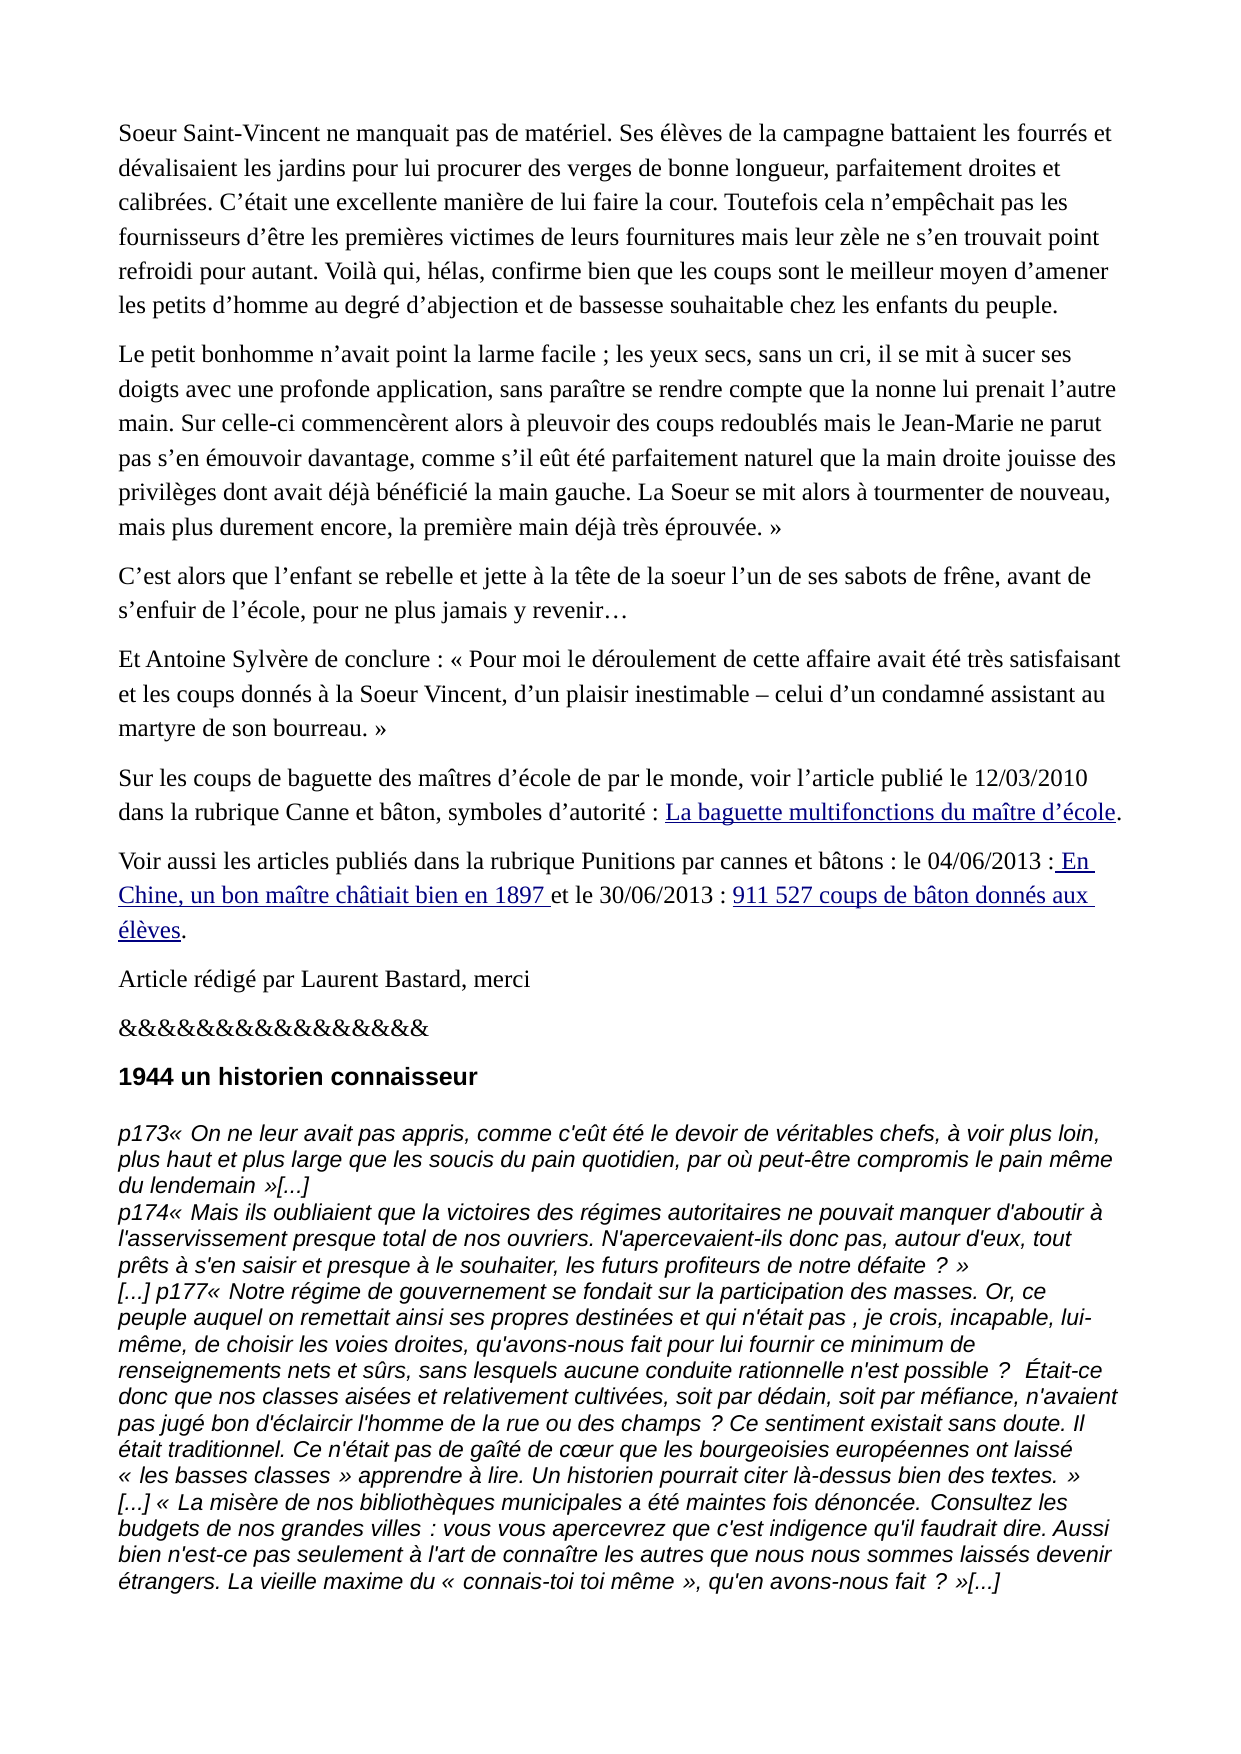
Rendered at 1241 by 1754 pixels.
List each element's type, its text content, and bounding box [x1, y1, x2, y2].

text p174« Mais ils oubliaient que la victoires des régimes autoritaires ne pouvait manquer d'aboutir à l'asservissement presque total de nos ouvriers. N'apercevaient-ils donc pas, autour d'eux, tout prêts à s'en saisir et presque à le souhaiter, les futurs profiteurs de notre défaite ? » [118, 1199, 1122, 1278]
text 1944 un historien connaisseur [118, 1062, 1122, 1091]
text [...] p177« Notre régime de gouvernement se fondait sur la participation des masses. Or, ce peuple auquel on remettait ainsi ses propres destinées et qui n'était pas , je crois, incapable, lui-même, de choisir les voies droites, qu'avons-nous fait pour lui fournir ce minimum de renseignements nets et sûrs, sans lesquels aucune conduite rationnelle n'est possible ? Était-ce donc que nos classes aisées et relativement cultivées, soit par dédain, soit par méfiance, n'avaient pas jugé bon d'éclaircir l'homme de la rue ou des champs ? Ce sentiment existait sans doute. Il était traditionnel. Ce n'était pas de gaîté de cœur que les bourgeoisies européennes ont laissé « les basses classes » apprendre à lire. Un historien pourrait citer là-dessus bien des textes. » [118, 1278, 1122, 1489]
text C’est alors que l’enfant se rebelle et jette à la tête de la soeur l’un de ses sabots de frêne, avant de s’enfuir de l’école, pour ne plus jamais y revenir… [118, 561, 1122, 624]
text p173« On ne leur avait pas appris, comme c'eût été le devoir de véritables chefs, à voir plus loin, plus haut et plus large que les soucis du pain quotidien, par où peut-être compromis le pain même du lendemain »[...] [118, 1120, 1122, 1199]
text [...] « La misère de nos bibliothèques municipales a été maintes fois dénoncée. Consultez les budgets de nos grandes villes : vous vous apercevrez que c'est indigence qu'il faudrait dire. Aussi bien n'est-ce pas seulement à l'art de connaître les autres que nous nous sommes laissés devenir étrangers. La vieille maxime du « connais-toi toi même », qu'en avons-nous fait ? »[...] [118, 1489, 1122, 1594]
text Le petit bonhomme n’avait point la larme facile ; les yeux secs, sans un cri, il se mit à sucer ses doigts avec une profonde application, sans paraître se rendre compte que la nonne lui prenait l’autre main. Sur celle-ci commencèrent alors à pleuvoir des coups redoublés mais le Jean-Marie ne parut pas s’en émouvoir davantage, comme s’il eût été parfaitement naturel que la main droite jouisse des privilèges dont avait déjà bénéficié la main gauche. La Soeur se mit alors à tourmenter de nouveau, mais plus durement encore, la première main déjà très éprouvée. » [118, 339, 1122, 541]
text Voir aussi les articles publiés dans la rubrique Punitions par cannes et bâtons : le 04/06/2013 : En Chine, un bon maître châtiait bien en 1897 et le 30/06/2013 : 911 527 coups de bâton donnés aux élèves. [118, 846, 1122, 944]
text Et Antoine Sylvère de conclure : « Pour moi le déroulement de cette affaire avait été très satisfaisant et les coups donnés à la Soeur Vincent, d’un plaisir inestimable – celui d’un condamné assistant au martyre de son bourreau. » [118, 644, 1122, 742]
text Article rédigé par Laurent Bastard, merci [118, 964, 1122, 993]
text Sur les coups de baguette des maîtres d’école de par le monde, voir l’article publié le 12/03/2010 dans la rubrique Canne et bâton, symboles d’autorité : La baguette multifonctions du maître d’école. [118, 763, 1122, 826]
text &&&&&&&&&&&&&&&& [118, 1013, 1122, 1042]
text Soeur Saint-Vincent ne manquait pas de matériel. Ses élèves de la campagne battaient les fourrés et dévalisaient les jardins pour lui procurer des verges de bonne longueur, parfaitement droites et calibrées. C’était une excellente manière de lui faire la cour. Toutefois cela n’empêchait pas les fournisseurs d’être les premières victimes de leurs fournitures mais leur zèle ne s’en trouvait point refroidi pour autant. Voilà qui, hélas, confirme bien que les coups sont le meilleur moyen d’amener les petits d’homme au degré d’abjection et de bassesse souhaitable chez les enfants du peuple. [118, 118, 1122, 319]
